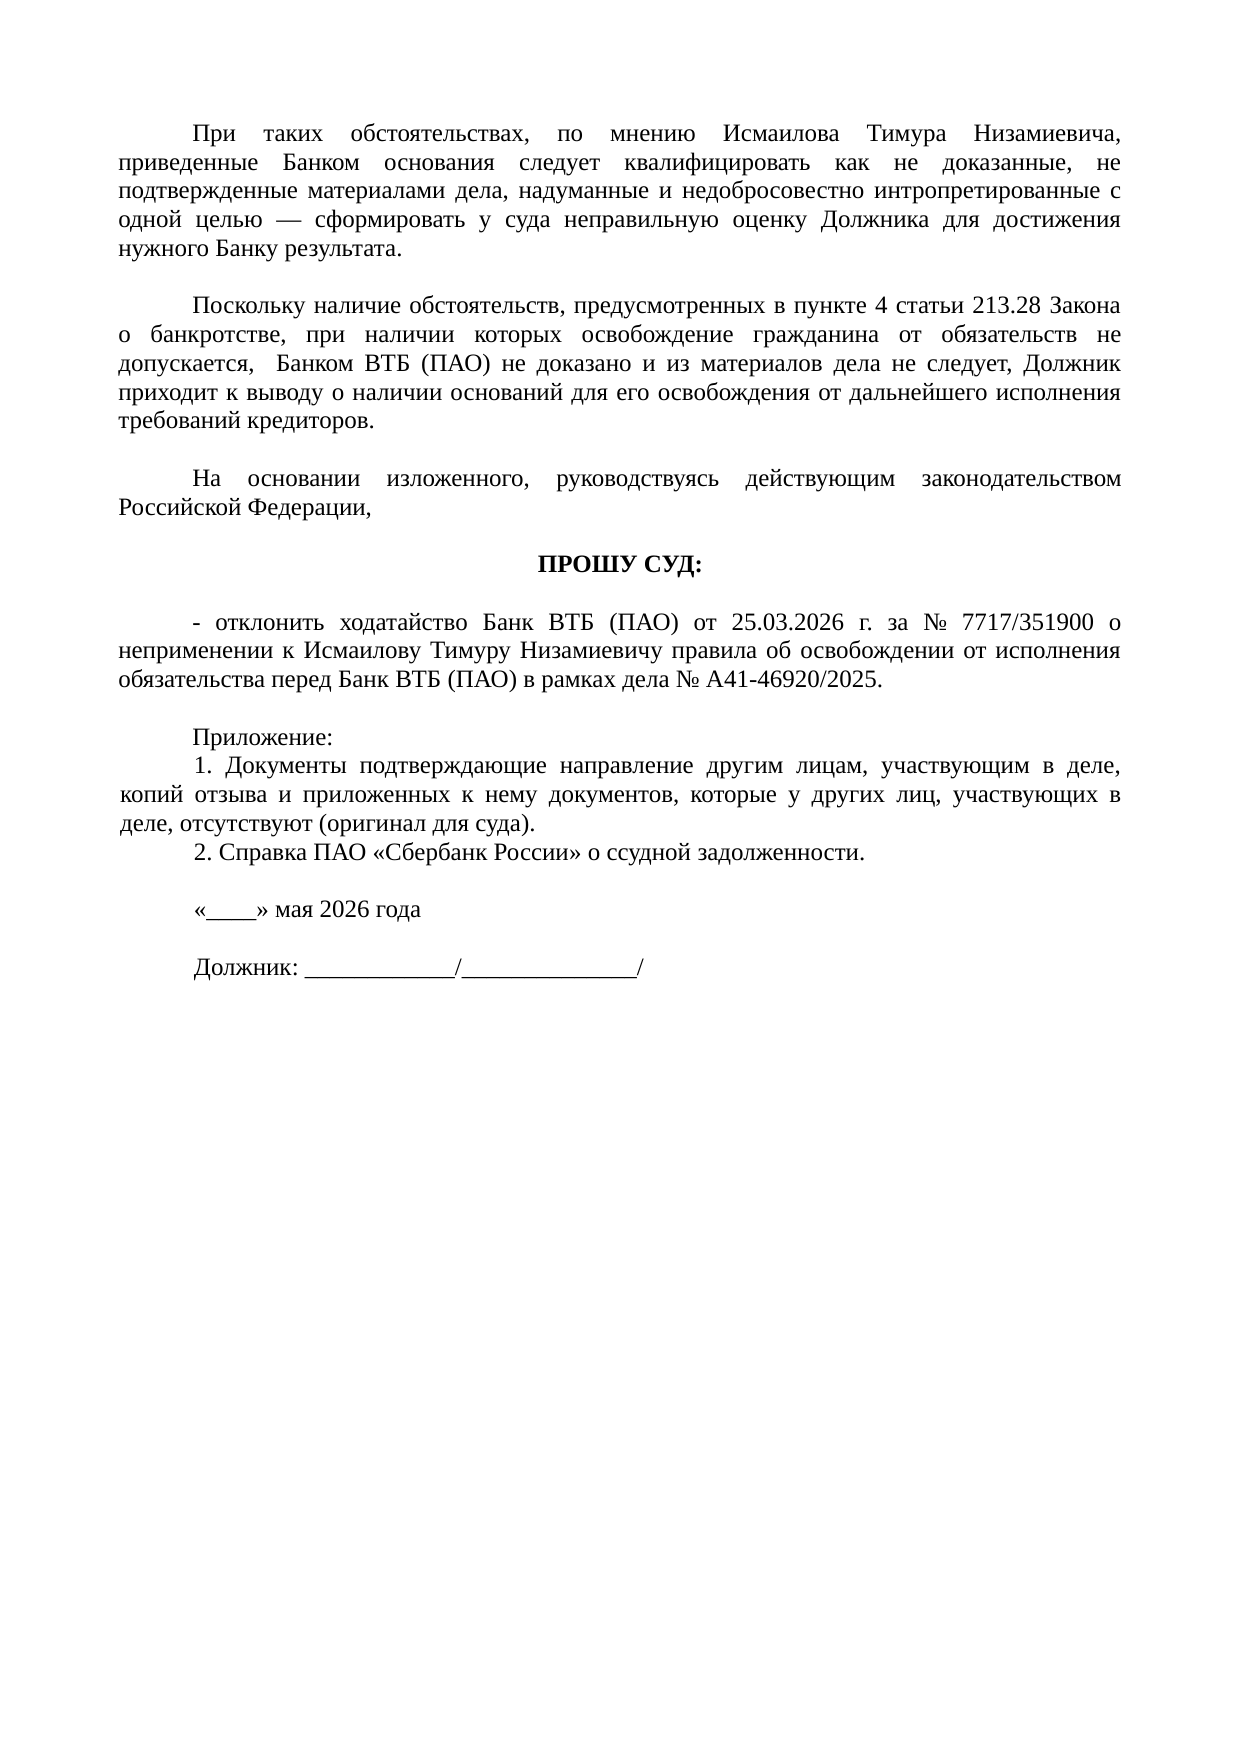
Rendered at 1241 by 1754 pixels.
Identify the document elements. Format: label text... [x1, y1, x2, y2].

text На основании изложенного, руководствуясь действующим законодательством Российской Федерации, [118, 463, 1122, 521]
text Приложение: [118, 722, 1122, 751]
text 2. Справка ПАО «Сбербанк России» о ссудной задолженности. [120, 837, 1122, 866]
text При таких обстоятельствах, по мнению Исмаилова Тимура Низамиевича, приведенные Банком основания следует квалифицировать как не доказанные, не подтвержденные материалами дела, надуманные и недобросовестно интропретированные с одной целью — сформировать у суда неправильную оценку Должника для достижения нужного Банку результата. [118, 118, 1122, 262]
text Поскольку наличие обстоятельств, предусмотренных в пункте 4 статьи 213.28 Закона о банкротстве, при наличии которых освобождение гражданина от обязательств не допускается, Банком ВТБ (ПАО) не доказано и из материалов дела не следует, Должник приходит к выводу о наличии оснований для его освобождения от дальнейшего исполнения требований кредиторов. [118, 291, 1122, 434]
text «____» мая 2026 года [120, 894, 1122, 923]
text Должник: ____________/______________/ [120, 952, 1122, 981]
text - отклонить ходатайство Банк ВТБ (ПАО) от 25.03.2026 г. за № 7717/351900 о неприменении к Исмаилову Тимуру Низамиевичу правила об освобождении от исполнения обязательства перед Банк ВТБ (ПАО) в рамках дела № А41-46920/2025. [118, 607, 1122, 693]
text ПРОШУ СУД: [118, 549, 1122, 578]
text 1. Документы подтверждающие направление другим лицам, участвующим в деле, копий отзыва и приложенных к нему документов, которые у других лиц, участвующих в деле, отсутствуют (оригинал для суда). [120, 751, 1122, 837]
